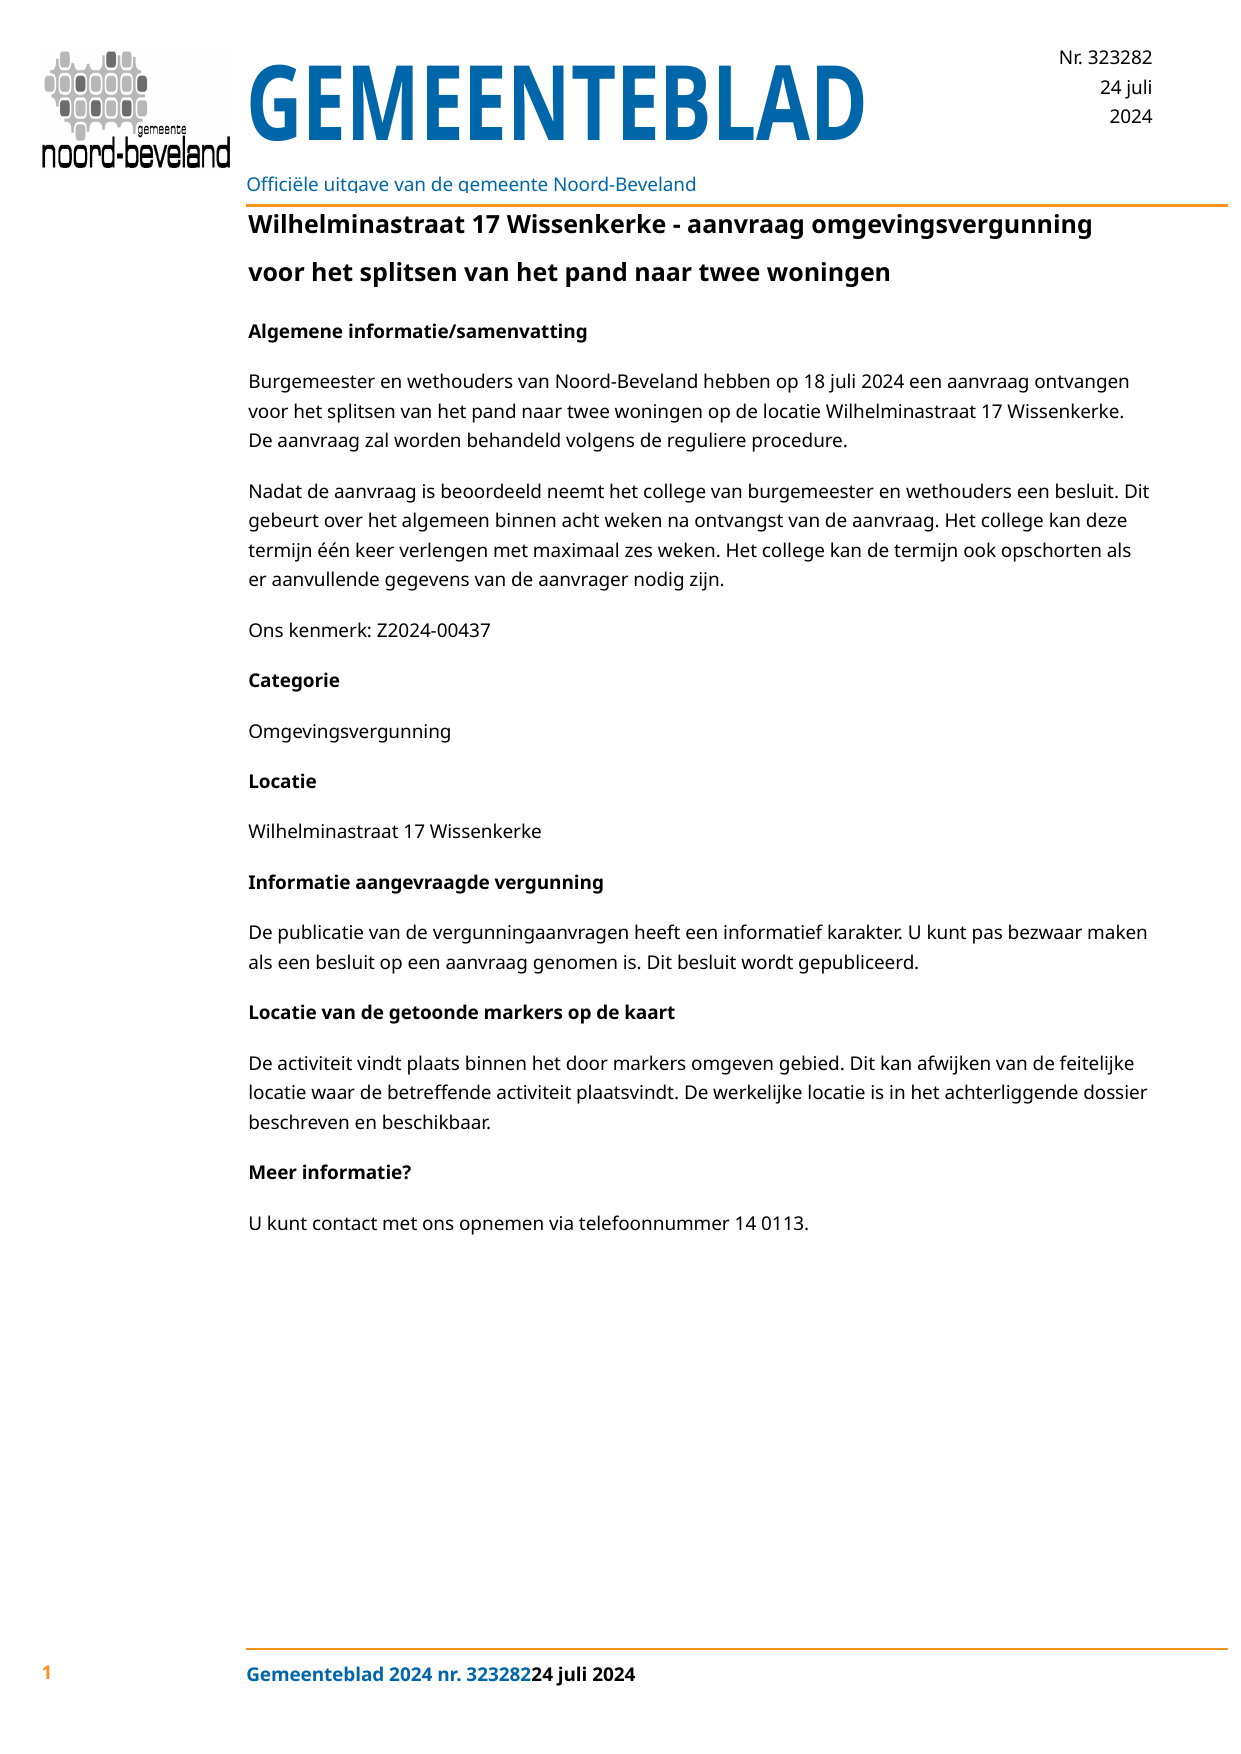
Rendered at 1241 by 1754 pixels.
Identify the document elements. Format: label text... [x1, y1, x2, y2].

text De publicatie van de vergunningaanvragen heeft een informatief karakter. U kunt pas bezwaar maken als een besluit op een aanvraag genomen is. Dit besluit wordt gepubliceerd. [248, 919, 1152, 975]
text Locatie [248, 768, 1152, 794]
text De activiteit vindt plaats binnen het door markers omgeven gebied. Dit kan afwijken van de feitelijke locatie waar de betreffende activiteit plaatsvindt. De werkelijke locatie is in het achterliggende dossier beschreven en beschikbaar. [248, 1050, 1152, 1135]
text Wilhelminastraat 17 Wissenkerke [248, 819, 1152, 844]
text Burgemeester en wethouders van Noord-Beveland hebben op 18 juli 2024 een aanvraag ontvangen voor het splitsen van het pand naar twee woningen op de locatie Wilhelminastraat 17 Wissenkerke. De aanvraag zal worden behandeld volgens de reguliere procedure. [248, 368, 1152, 453]
text Omgevingsvergunning [248, 718, 1152, 744]
text Nadat de aanvraag is beoordeeld neemt het college van burgemeester en wethouders een besluit. Dit gebeurt over het algemeen binnen acht weken na ontvangst van de aanvraag. Het college kan deze termijn één keer verlengen met maximaal zes weken. Het college kan de termijn ook opschorten als er aanvullende gegevens van de aanvrager nodig zijn. [248, 478, 1152, 592]
text Categorie [248, 667, 1152, 693]
text Ons kenmerk: Z2024-00437 [248, 617, 1152, 643]
text U kunt contact met ons opnemen via telefoonnummer 14 0113. [248, 1210, 1152, 1236]
text Locatie van de getoonde markers op de kaart [248, 999, 1152, 1025]
text Wilhelminastraat 17 Wissenkerke - aanvraag omgevingsvergunning voor het splitsen van het pand naar twee woningen [248, 207, 1152, 288]
text Informatie aangevraagde vergunning [248, 869, 1152, 895]
picture [41, 47, 231, 172]
text Algemene informatie/samenvatting [248, 318, 1152, 344]
text Meer informatie? [248, 1159, 1152, 1185]
